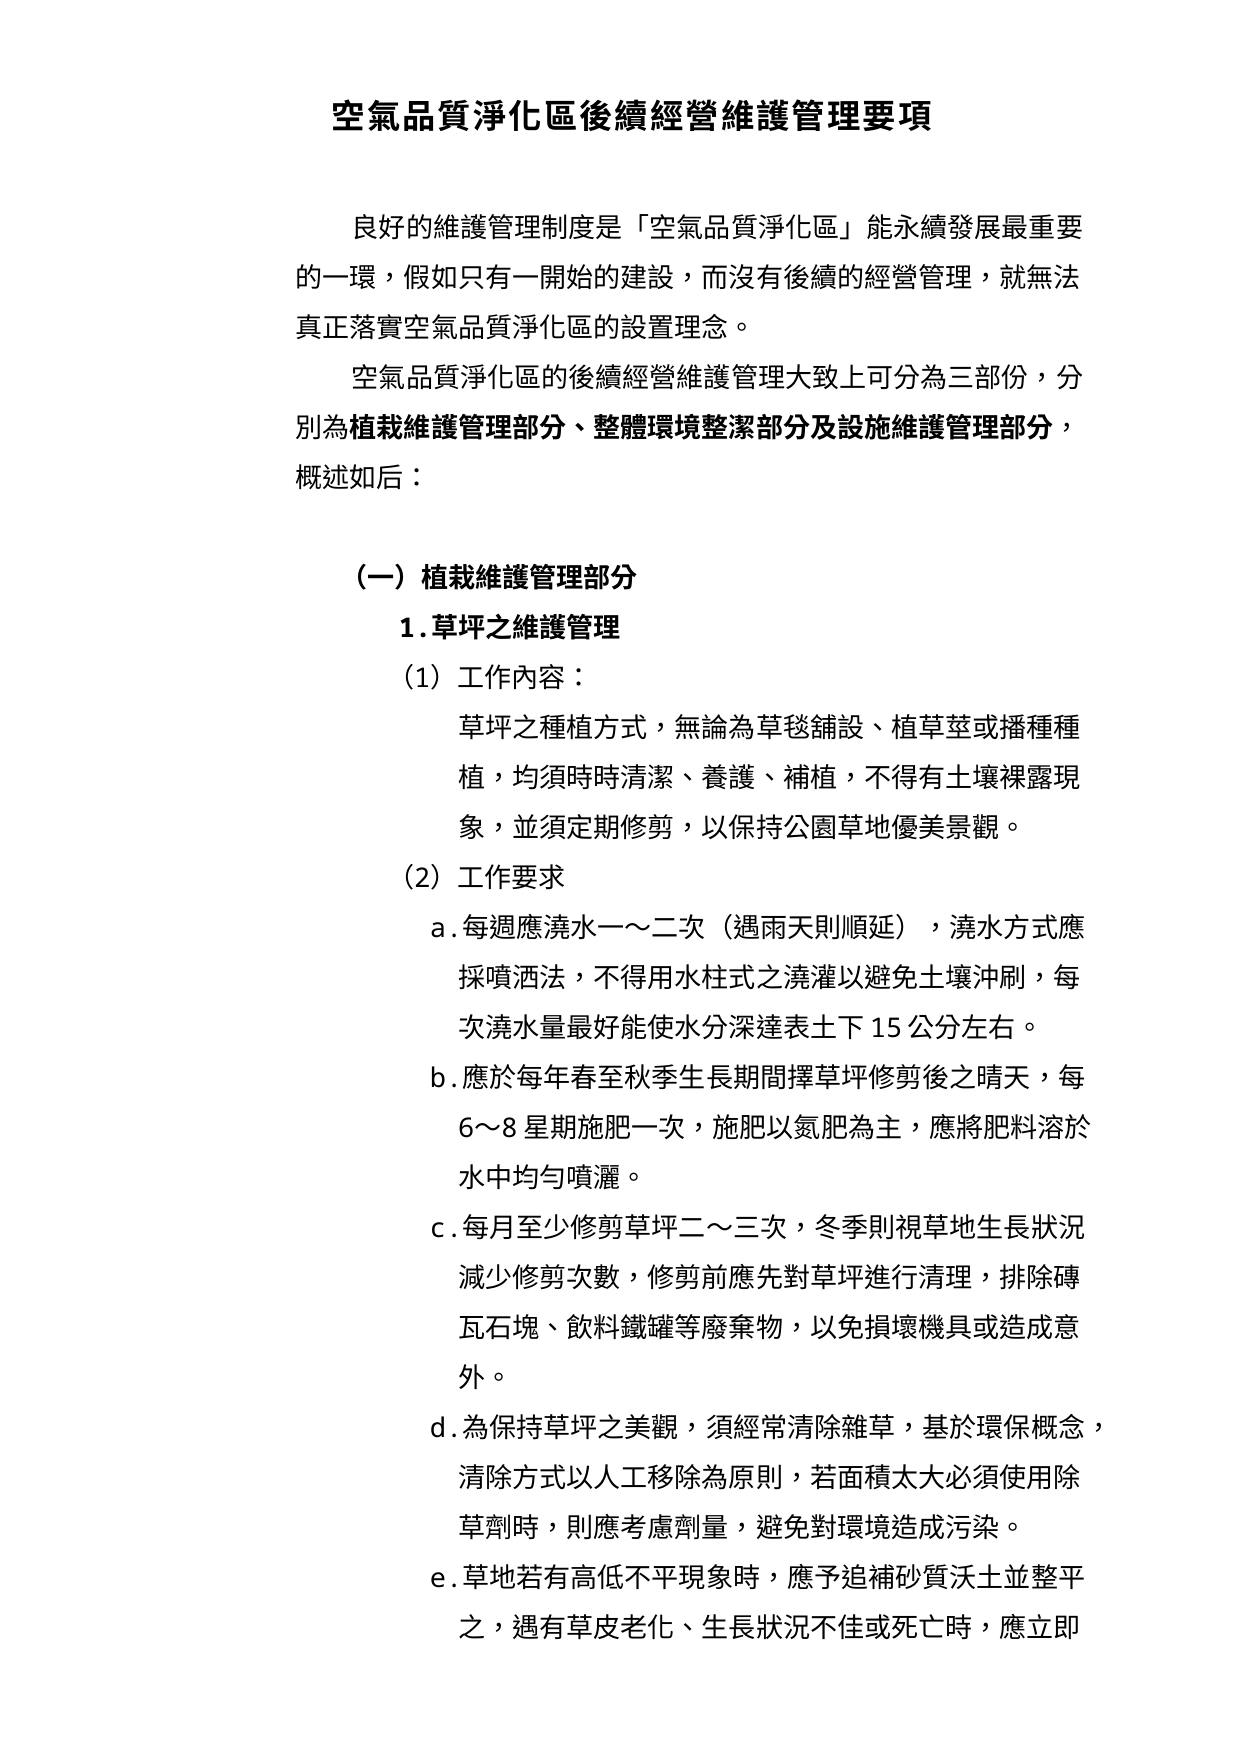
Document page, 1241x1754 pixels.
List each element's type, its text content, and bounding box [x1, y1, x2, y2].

text （2）工作要求 [387, 847, 1092, 897]
text 空氣品質淨化區的後續經營維護管理大致上可分為三部份，分別為植栽維護管理部分、整體環境整潔部分及設施維護管理部分，概述如后： [295, 347, 1093, 497]
text a.每週應澆水一～二次（遇雨天則順延），澆水方式應採噴洒法，不得用水柱式之澆灌以避免土壤沖刷，每次澆水量最好能使水分深達表土下15公分左右。 [429, 897, 1092, 1047]
text d.為保持草坪之美觀，須經常清除雜草，基於環保概念，清除方式以人工移除為原則，若面積太大必須使用除草劑時，則應考慮劑量，避免對環境造成污染。 [429, 1397, 1092, 1547]
text （一）植栽維護管理部分 [340, 547, 1092, 597]
text 良好的維護管理制度是「空氣品質淨化區」能永續發展最重要的一環，假如只有一開始的建設，而沒有後續的經營管理，就無法真正落實空氣品質淨化區的設置理念。 [295, 197, 1093, 347]
text b.應於每年春至秋季生長期間擇草坪修剪後之晴天，每6～8星期施肥一次，施肥以氮肥為主，應將肥料溶於水中均勻噴灑。 [429, 1047, 1092, 1197]
text 空氣品質淨化區後續經營維護管理要項 [148, 89, 1115, 139]
text 草坪之種植方式，無論為草毯舖設、植草莖或播種種植，均須時時清潔、養護、補植，不得有土壤裸露現象，並須定期修剪，以保持公園草地優美景觀。 [458, 697, 1092, 847]
text c.每月至少修剪草坪二～三次，冬季則視草地生長狀況減少修剪次數，修剪前應先對草坪進行清理，排除磚瓦石塊、飲料鐵罐等廢棄物，以免損壞機具或造成意外。 [429, 1197, 1092, 1397]
text e.草地若有高低不平現象時，應予追補砂質沃土並整平之，遇有草皮老化、生長狀況不佳或死亡時，應立即 [429, 1547, 1092, 1647]
text （1）工作內容： [387, 647, 1092, 697]
text 1.草坪之維護管理 [399, 597, 1063, 647]
